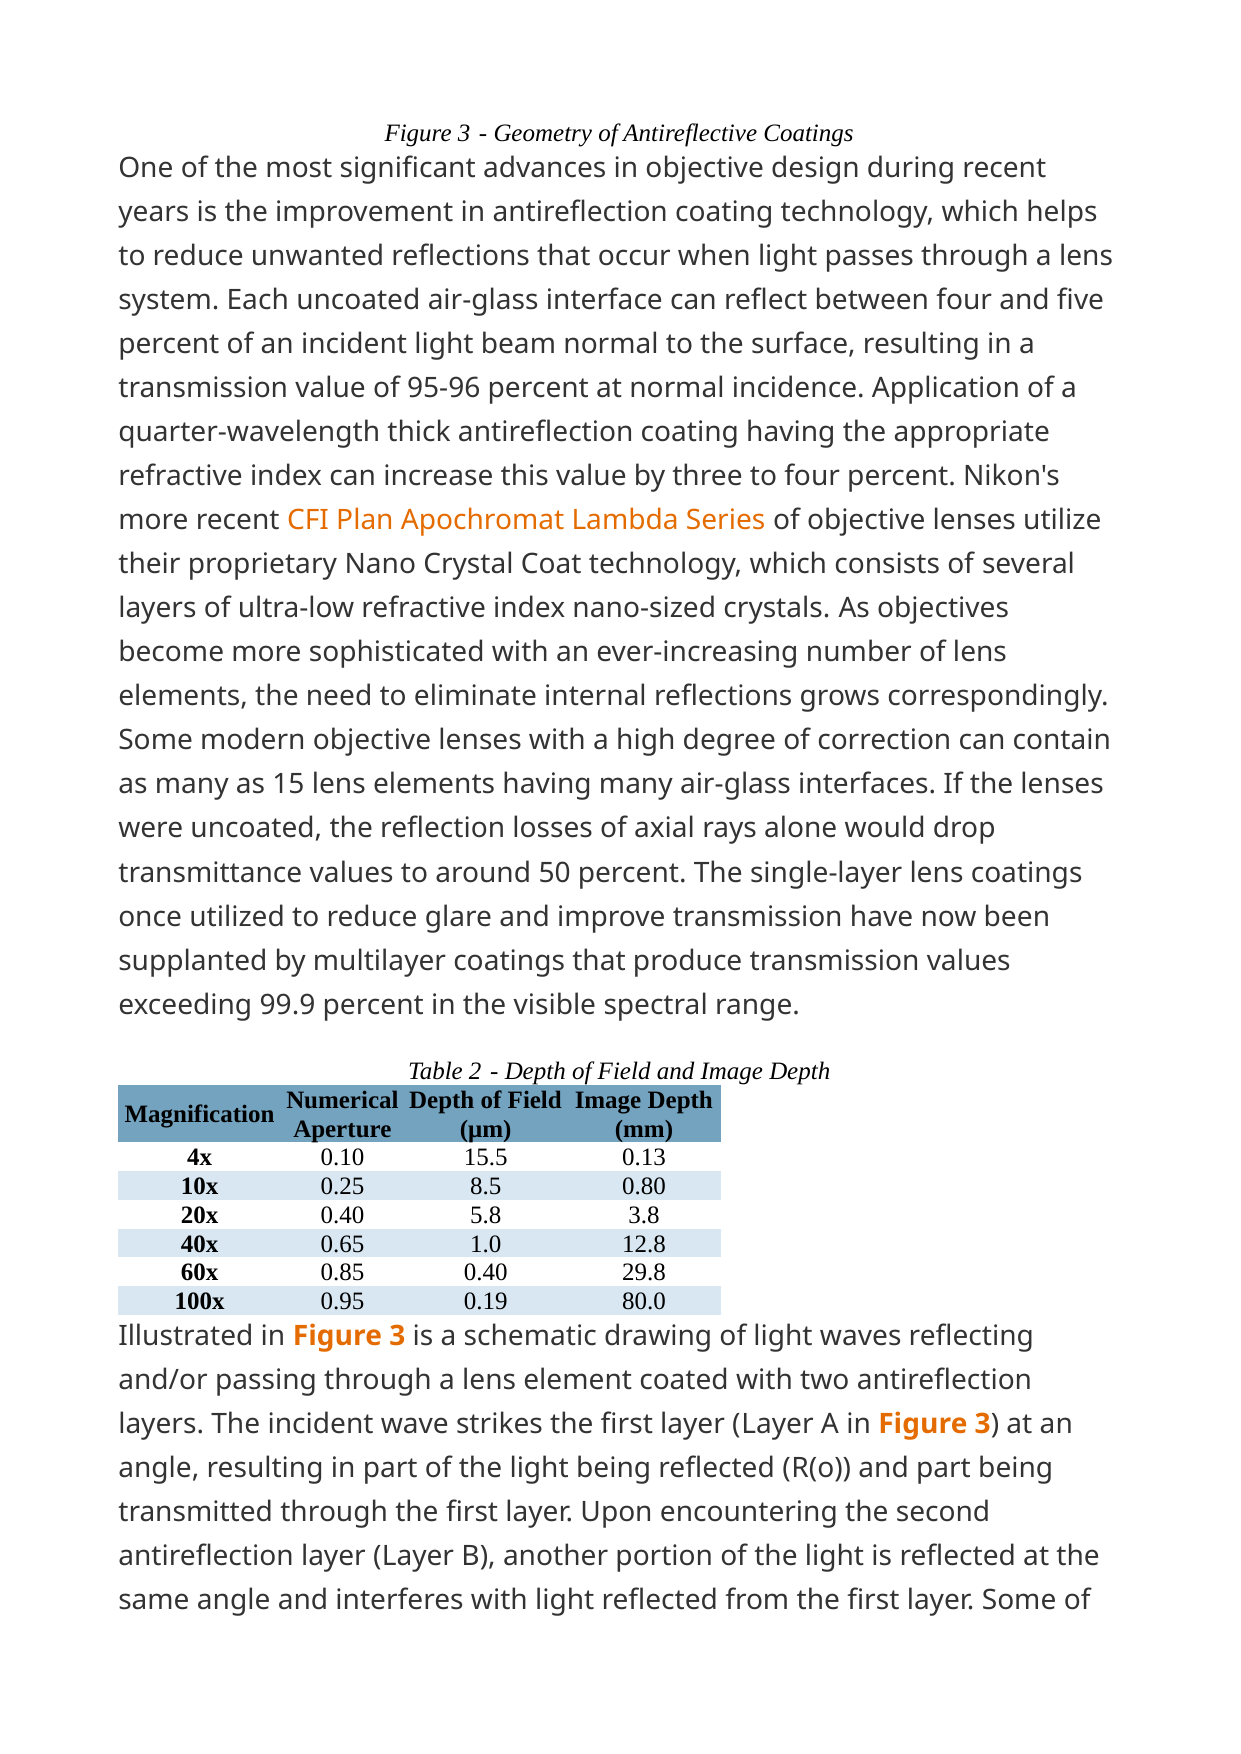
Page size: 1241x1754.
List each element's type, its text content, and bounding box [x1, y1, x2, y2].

table_cell 3.8 [567, 1200, 721, 1229]
table_cell 80.0 [567, 1286, 721, 1315]
table_cell 0.10 [281, 1143, 404, 1171]
table_cell 4x [118, 1143, 281, 1171]
table_cell 0.40 [281, 1200, 404, 1229]
table_cell 8.5 [404, 1171, 567, 1200]
table_cell 60x [118, 1258, 281, 1286]
table_cell 0.80 [567, 1171, 721, 1200]
table_cell 1.0 [404, 1229, 567, 1257]
subtitle Table 2 - Depth of Field and Image Depth [118, 1056, 1122, 1085]
table_cell 29.8 [567, 1258, 721, 1286]
table_header Image Depth (mm) [567, 1085, 721, 1142]
table_cell 0.19 [404, 1286, 567, 1315]
table_cell 0.95 [281, 1286, 404, 1315]
table_cell 20x [118, 1200, 281, 1229]
table_cell 5.8 [404, 1200, 567, 1229]
table_cell 12.8 [567, 1229, 721, 1257]
table_cell 0.40 [404, 1258, 567, 1286]
subtitle Figure 3 - Geometry of Antireflective Coatings [118, 118, 1122, 147]
table_header Numerical Aperture [281, 1085, 404, 1142]
table_cell 40x [118, 1229, 281, 1257]
table_cell 0.13 [567, 1143, 721, 1171]
text Illustrated in Figure 3 is a schematic drawing of light waves reflecting and/or passing through a lens element coated with two antireflection layers. The incident wave strikes the first layer (Layer A in Figure 3) at an angle, resulting in part of the light being reflected (R(o)) and part being transmitted through the first layer. Upon encountering the second antireflection layer (Layer B), another portion of the light is reflected at the same angle and interferes with light reflected from the first layer. Some of [118, 1315, 1122, 1618]
table_cell 0.65 [281, 1229, 404, 1257]
table_cell 0.25 [281, 1171, 404, 1200]
text One of the most significant advances in objective design during recent years is the improvement in antireflection coating technology, which helps to reduce unwanted reflections that occur when light passes through a lens system. Each uncoated air-glass interface can reflect between four and five percent of an incident light beam normal to the surface, resulting in a transmission value of 95-96 percent at normal incidence. Application of a quarter-wavelength thick antireflection coating having the appropriate refractive index can increase this value by three to four percent. Nikon's more recent CFI Plan Apochromat Lambda Series of objective lenses utilize their proprietary Nano Crystal Coat technology, which consists of several layers of ultra-low refractive index nano-sized crystals. As objectives become more sophisticated with an ever-increasing number of lens elements, the need to eliminate internal reflections grows correspondingly. Some modern objective lenses with a high degree of correction can contain as many as 15 lens elements having many air-glass interfaces. If the lenses were uncoated, the reflection losses of axial rays alone would drop transmittance values to around 50 percent. The single-layer lens coatings once utilized to reduce glare and improve transmission have now been supplanted by multilayer coatings that produce transmission values exceeding 99.9 percent in the visible spectral range. [118, 147, 1122, 1022]
table_header Magnification [118, 1085, 281, 1142]
table_cell 10x [118, 1171, 281, 1200]
table_header Depth of Field (μm) [404, 1085, 567, 1142]
table_cell 0.85 [281, 1258, 404, 1286]
table_cell 15.5 [404, 1143, 567, 1171]
table_cell 100x [118, 1286, 281, 1315]
